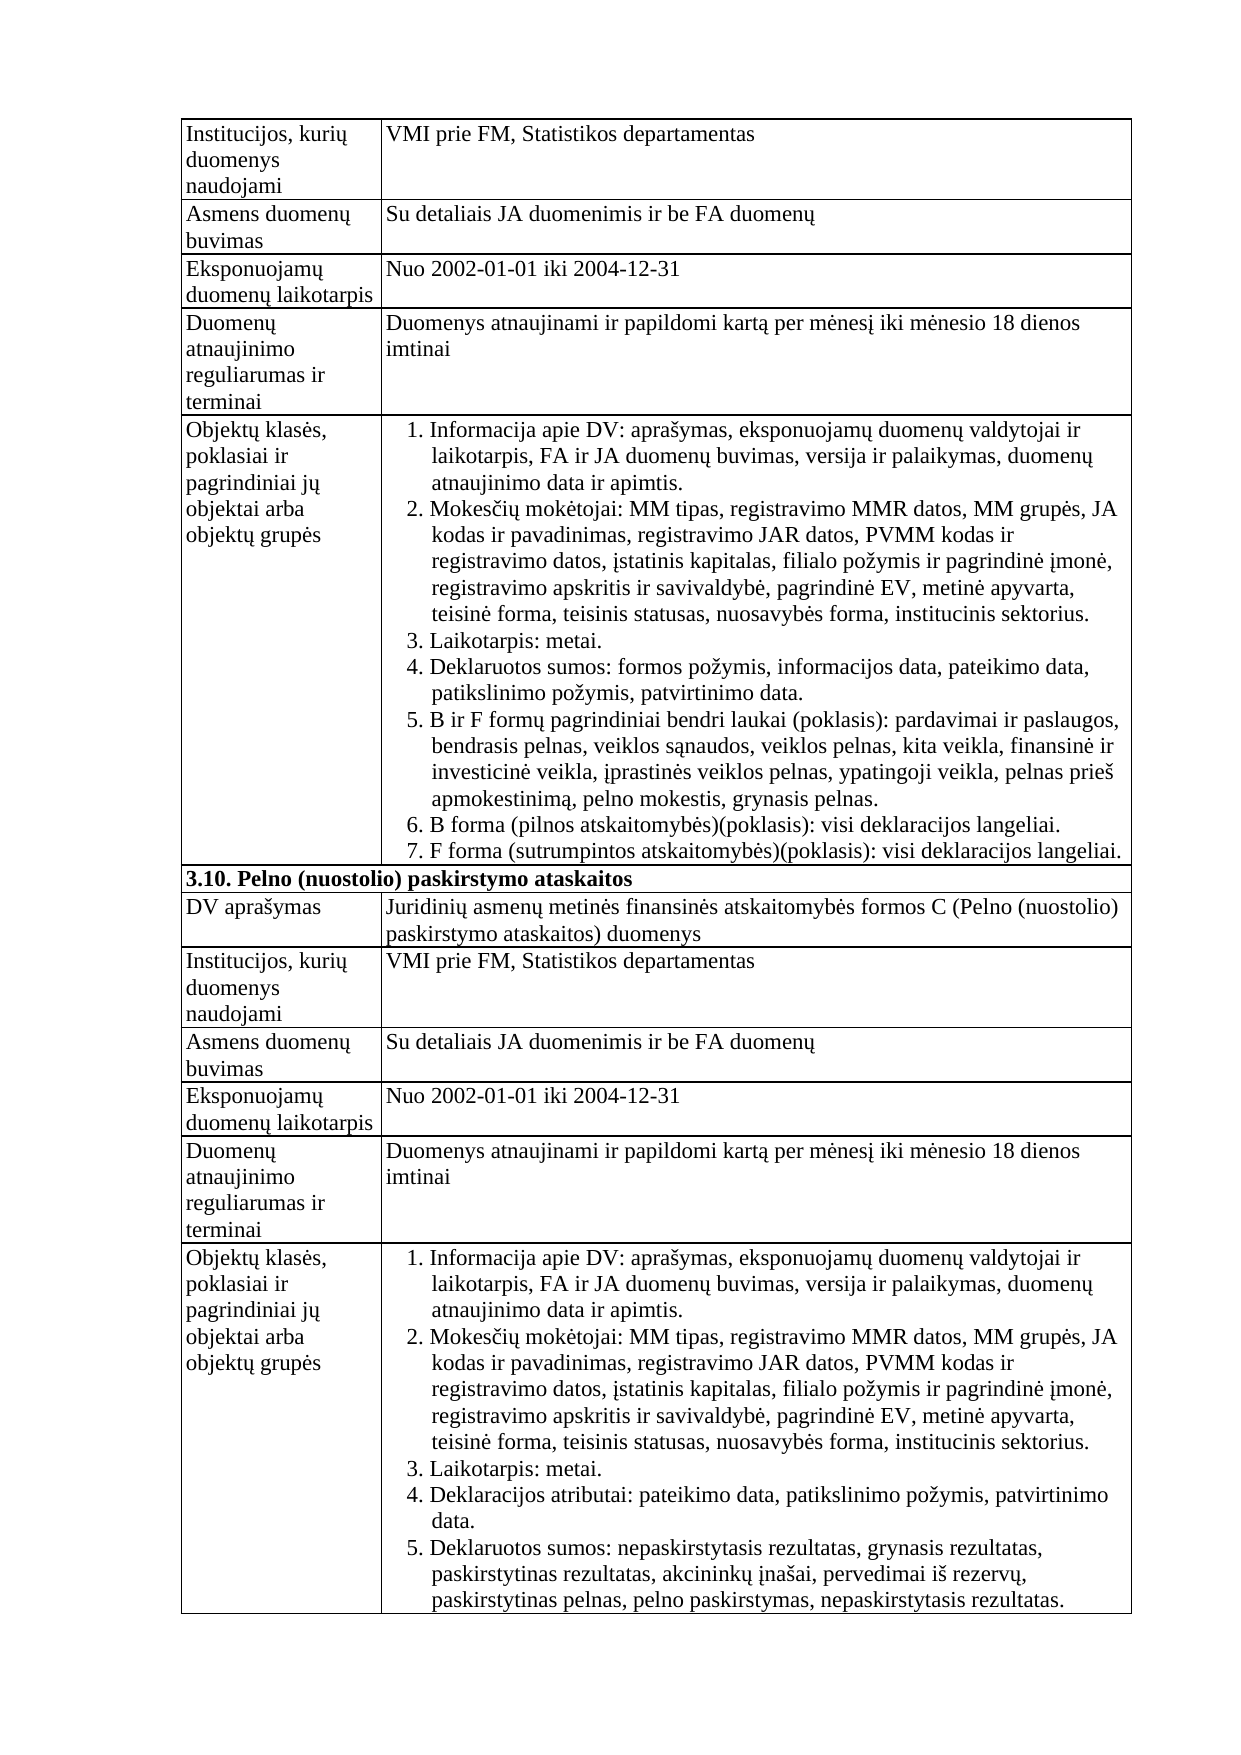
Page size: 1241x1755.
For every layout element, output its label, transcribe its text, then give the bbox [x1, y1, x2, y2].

table_cell 1. Informacija apie DV: aprašymas, eksponuojamų duomenų valdytojai ir laikotarpis, FA ir JA duomenų buvimas, versija ir palaikymas, duomenų atnaujinimo data ir apimtis. 2. Mokesčių mokėtojai: MM tipas, registravimo MMR datos, MM grupės, JA kodas ir pavadinimas, registravimo JAR datos, PVMM kodas ir registravimo datos, įstatinis kapitalas, filialo požymis ir pagrindinė įmonė, registravimo apskritis ir savivaldybė, pagrindinė EV, metinė apyvarta, teisinė forma, teisinis statusas, nuosavybės forma, institucinis sektorius. 3. Laikotarpis: metai. 4. Deklaruotos sumos: formos požymis, informacijos data, pateikimo data, patikslinimo požymis, patvirtinimo data. 5. B ir F formų pagrindiniai bendri laukai (poklasis): pardavimai ir paslaugos, bendrasis pelnas, veiklos sąnaudos, veiklos pelnas, kita veikla, finansinė ir investicinė veikla, įprastinės veiklos pelnas, ypatingoji veikla, pelnas prieš apmokestinimą, pelno mokestis, grynasis pelnas. 6. B forma (pilnos atskaitomybės)(poklasis): visi deklaracijos langeliai. 7. F forma (sutrumpintos atskaitomybės)(poklasis): visi deklaracijos langeliai. [382, 416, 1131, 864]
table_cell Asmens duomenų buvimas [182, 200, 381, 253]
table_cell Duomenų atnaujinimo reguliarumas ir terminai [182, 1137, 381, 1242]
table_cell Duomenys atnaujinami ir papildomi kartą per mėnesį iki mėnesio 18 dienos imtinai [382, 309, 1131, 414]
table_cell Duomenys atnaujinami ir papildomi kartą per mėnesį iki mėnesio 18 dienos imtinai [382, 1137, 1131, 1242]
table_cell Su detaliais JA duomenimis ir be FA duomenų [382, 1028, 1131, 1081]
table_cell Duomenų atnaujinimo reguliarumas ir terminai [182, 309, 381, 414]
table_cell Eksponuojamų duomenų laikotarpis [182, 255, 381, 307]
table_cell Su detaliais JA duomenimis ir be FA duomenų [382, 200, 1131, 253]
table_cell Objektų klasės, poklasiai ir pagrindiniai jų objektai arba objektų grupės [182, 1244, 381, 1613]
table_cell Asmens duomenų buvimas [182, 1028, 381, 1081]
table_cell 1. Informacija apie DV: aprašymas, eksponuojamų duomenų valdytojai ir laikotarpis, FA ir JA duomenų buvimas, versija ir palaikymas, duomenų atnaujinimo data ir apimtis. 2. Mokesčių mokėtojai: MM tipas, registravimo MMR datos, MM grupės, JA kodas ir pavadinimas, registravimo JAR datos, PVMM kodas ir registravimo datos, įstatinis kapitalas, filialo požymis ir pagrindinė įmonė, registravimo apskritis ir savivaldybė, pagrindinė EV, metinė apyvarta, teisinė forma, teisinis statusas, nuosavybės forma, institucinis sektorius. 3. Laikotarpis: metai. 4. Deklaracijos atributai: pateikimo data, patikslinimo požymis, patvirtinimo data. 5. Deklaruotos sumos: nepaskirstytasis rezultatas, grynasis rezultatas, paskirstytinas rezultatas, akcininkų įnašai, pervedimai iš rezervų, paskirstytinas pelnas, pelno paskirstymas, nepaskirstytasis rezultatas. [382, 1244, 1131, 1613]
table_cell VMI prie FM, Statistikos departamentas [382, 948, 1131, 1027]
table_cell Eksponuojamų duomenų laikotarpis [182, 1083, 381, 1135]
table_cell DV aprašymas [182, 893, 381, 946]
table_cell Institucijos, kurių duomenys naudojami [182, 120, 381, 199]
table_cell Nuo 2002-01-01 iki 2004-12-31 [382, 1083, 1131, 1135]
table_cell Objektų klasės, poklasiai ir pagrindiniai jų objektai arba objektų grupės [182, 416, 381, 864]
table_cell VMI prie FM, Statistikos departamentas [382, 120, 1131, 199]
table_cell Nuo 2002-01-01 iki 2004-12-31 [382, 255, 1131, 307]
table_cell 3.10. Pelno (nuostolio) paskirstymo ataskaitos [182, 866, 1131, 892]
table_cell Institucijos, kurių duomenys naudojami [182, 948, 381, 1027]
table_cell Juridinių asmenų metinės finansinės atskaitomybės formos C (Pelno (nuostolio) paskirstymo ataskaitos) duomenys [382, 893, 1131, 946]
